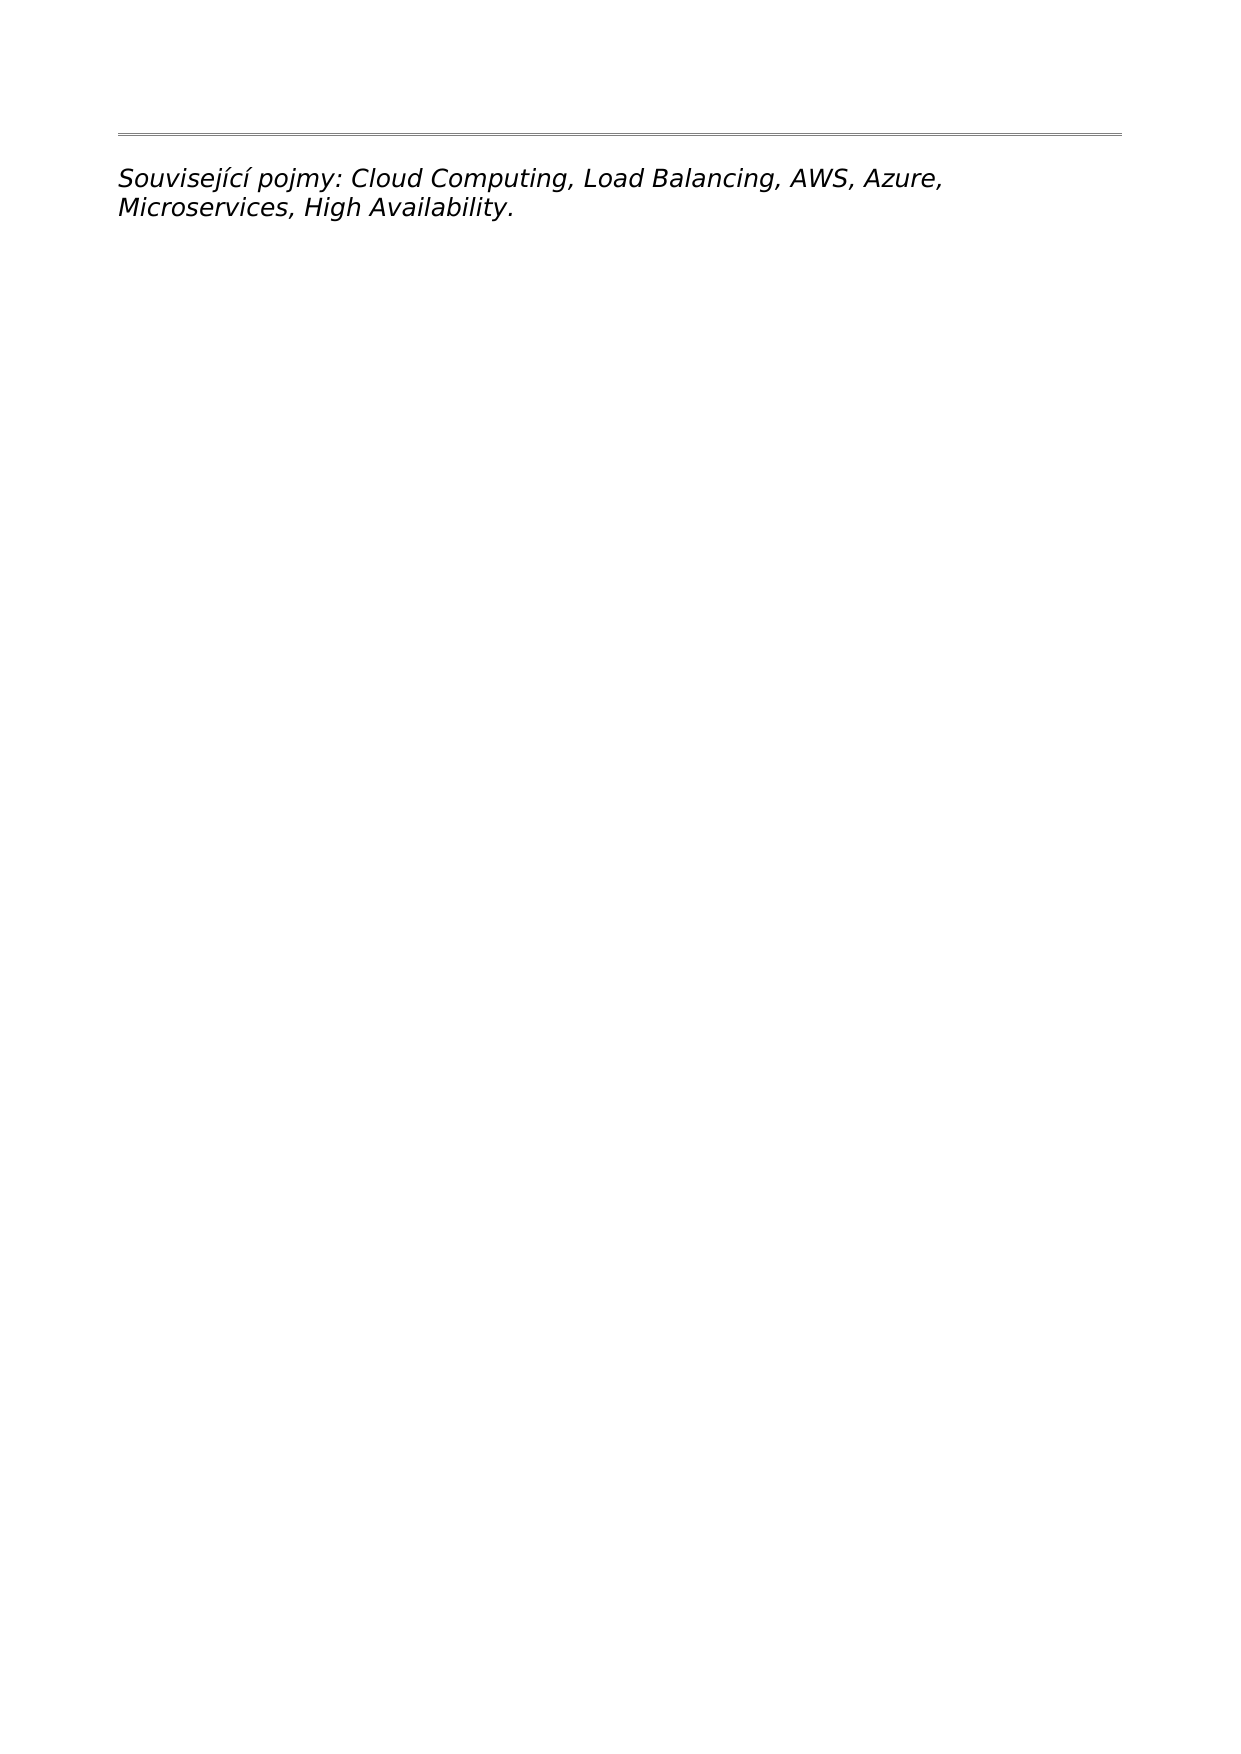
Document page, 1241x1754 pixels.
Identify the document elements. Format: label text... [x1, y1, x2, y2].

text Související pojmy: Cloud Computing, Load Balancing, AWS, Azure, Microservices, High Availability. [118, 164, 1122, 223]
